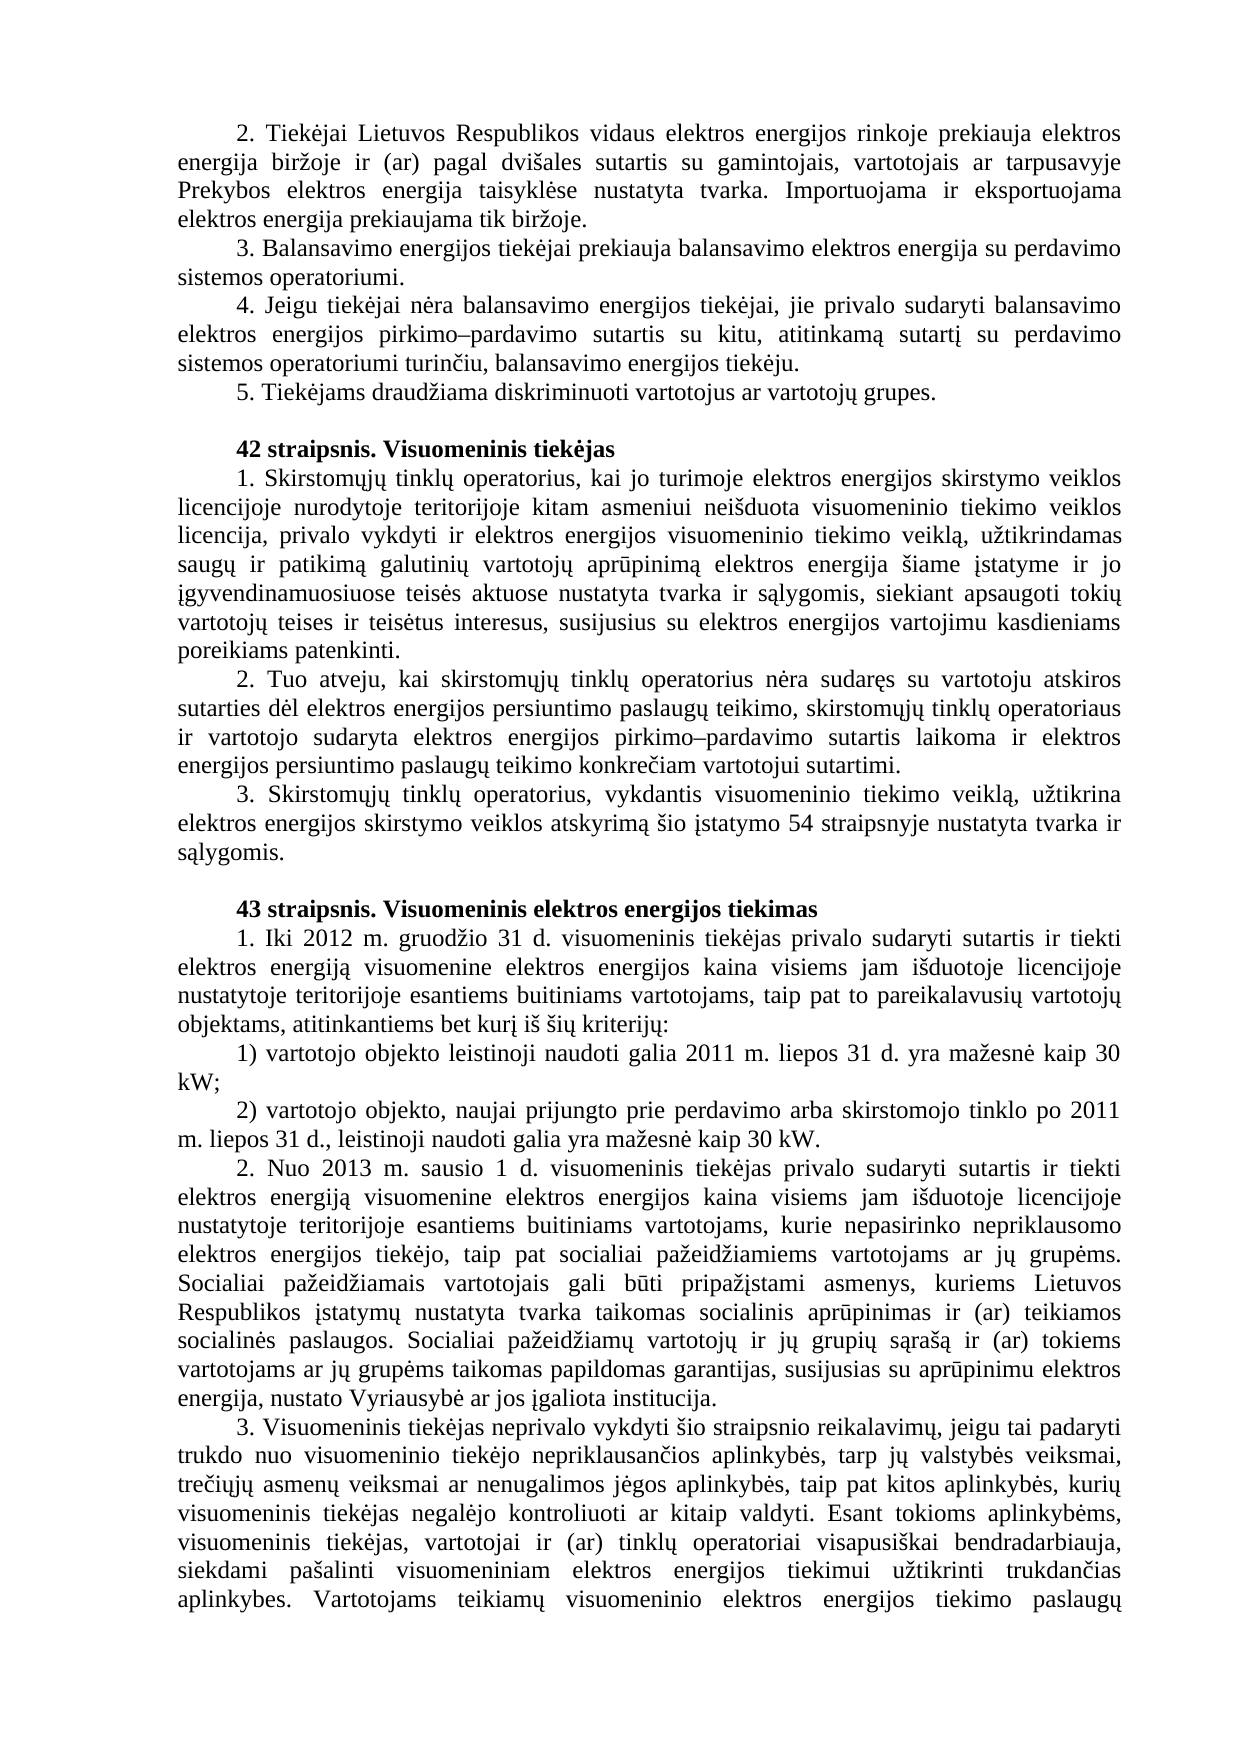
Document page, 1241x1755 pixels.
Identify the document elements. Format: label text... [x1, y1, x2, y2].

text 3. Balansavimo energijos tiekėjai prekiauja balansavimo elektros energija su perdavimo sistemos operatoriumi. [177, 233, 1122, 291]
text 4. Jeigu tiekėjai nėra balansavimo energijos tiekėjai, jie privalo sudaryti balansavimo elektros energijos pirkimo–pardavimo sutartis su kitu, atitinkamą sutartį su perdavimo sistemos operatoriumi turinčiu, balansavimo energijos tiekėju. [177, 291, 1122, 377]
text 3. Skirstomųjų tinklų operatorius, vykdantis visuomeninio tiekimo veiklą, užtikrina elektros energijos skirstymo veiklos atskyrimą šio įstatymo 54 straipsnyje nustatyta tvarka ir sąlygomis. [177, 779, 1122, 866]
text 5. Tiekėjams draudžiama diskriminuoti vartotojus ar vartotojų grupes. [177, 377, 1122, 406]
text 43 straipsnis. Visuomeninis elektros energijos tiekimas [177, 894, 1122, 923]
text 42 straipsnis. Visuomeninis tiekėjas [177, 434, 1122, 463]
text 1) vartotojo objekto leistinoji naudoti galia 2011 m. liepos 31 d. yra mažesnė kaip 30 kW; [177, 1038, 1122, 1096]
text 1. Skirstomųjų tinklų operatorius, kai jo turimoje elektros energijos skirstymo veiklos licencijoje nurodytoje teritorijoje kitam asmeniui neišduota visuomeninio tiekimo veiklos licencija, privalo vykdyti ir elektros energijos visuomeninio tiekimo veiklą, užtikrindamas saugų ir patikimą galutinių vartotojų aprūpinimą elektros energija šiame įstatyme ir jo įgyvendinamuosiuose teisės aktuose nustatyta tvarka ir sąlygomis, siekiant apsaugoti tokių vartotojų teises ir teisėtus interesus, susijusius su elektros energijos vartojimu kasdieniams poreikiams patenkinti. [177, 463, 1122, 664]
text 2. Tiekėjai Lietuvos Respublikos vidaus elektros energijos rinkoje prekiauja elektros energija biržoje ir (ar) pagal dvišales sutartis su gamintojais, vartotojais ar tarpusavyje Prekybos elektros energija taisyklėse nustatyta tvarka. Importuojama ir eksportuojama elektros energija prekiaujama tik biržoje. [177, 118, 1122, 233]
text 3. Visuomeninis tiekėjas neprivalo vykdyti šio straipsnio reikalavimų, jeigu tai padaryti trukdo nuo visuomeninio tiekėjo nepriklausančios aplinkybės, tarp jų valstybės veiksmai, trečiųjų asmenų veiksmai ar nenugalimos jėgos aplinkybės, taip pat kitos aplinkybės, kurių visuomeninis tiekėjas negalėjo kontroliuoti ar kitaip valdyti. Esant tokioms aplinkybėms, visuomeninis tiekėjas, vartotojai ir (ar) tinklų operatoriai visapusiškai bendradarbiauja, siekdami pašalinti visuomeniniam elektros energijos tiekimui užtikrinti trukdančias aplinkybes. Vartotojams teikiamų visuomeninio elektros energijos tiekimo paslaugų [177, 1412, 1122, 1613]
text 2) vartotojo objekto, naujai prijungto prie perdavimo arba skirstomojo tinklo po 2011 m. liepos 31 d., leistinoji naudoti galia yra mažesnė kaip 30 kW. [177, 1096, 1122, 1153]
text 2. Nuo 2013 m. sausio 1 d. visuomeninis tiekėjas privalo sudaryti sutartis ir tiekti elektros energiją visuomenine elektros energijos kaina visiems jam išduotoje licencijoje nustatytoje teritorijoje esantiems buitiniams vartotojams, kurie nepasirinko nepriklausomo elektros energijos tiekėjo, taip pat socialiai pažeidžiamiems vartotojams ar jų grupėms. Socialiai pažeidžiamais vartotojais gali būti pripažįstami asmenys, kuriems Lietuvos Respublikos įstatymų nustatyta tvarka taikomas socialinis aprūpinimas ir (ar) teikiamos socialinės paslaugos. Socialiai pažeidžiamų vartotojų ir jų grupių sąrašą ir (ar) tokiems vartotojams ar jų grupėms taikomas papildomas garantijas, susijusias su aprūpinimu elektros energija, nustato Vyriausybė ar jos įgaliota institucija. [177, 1153, 1122, 1412]
text 2. Tuo atveju, kai skirstomųjų tinklų operatorius nėra sudaręs su vartotoju atskiros sutarties dėl elektros energijos persiuntimo paslaugų teikimo, skirstomųjų tinklų operatoriaus ir vartotojo sudaryta elektros energijos pirkimo–pardavimo sutartis laikoma ir elektros energijos persiuntimo paslaugų teikimo konkrečiam vartotojui sutartimi. [177, 664, 1122, 779]
text 1. Iki 2012 m. gruodžio 31 d. visuomeninis tiekėjas privalo sudaryti sutartis ir tiekti elektros energiją visuomenine elektros energijos kaina visiems jam išduotoje licencijoje nustatytoje teritorijoje esantiems buitiniams vartotojams, taip pat to pareikalavusių vartotojų objektams, atitinkantiems bet kurį iš šių kriterijų: [177, 923, 1122, 1038]
